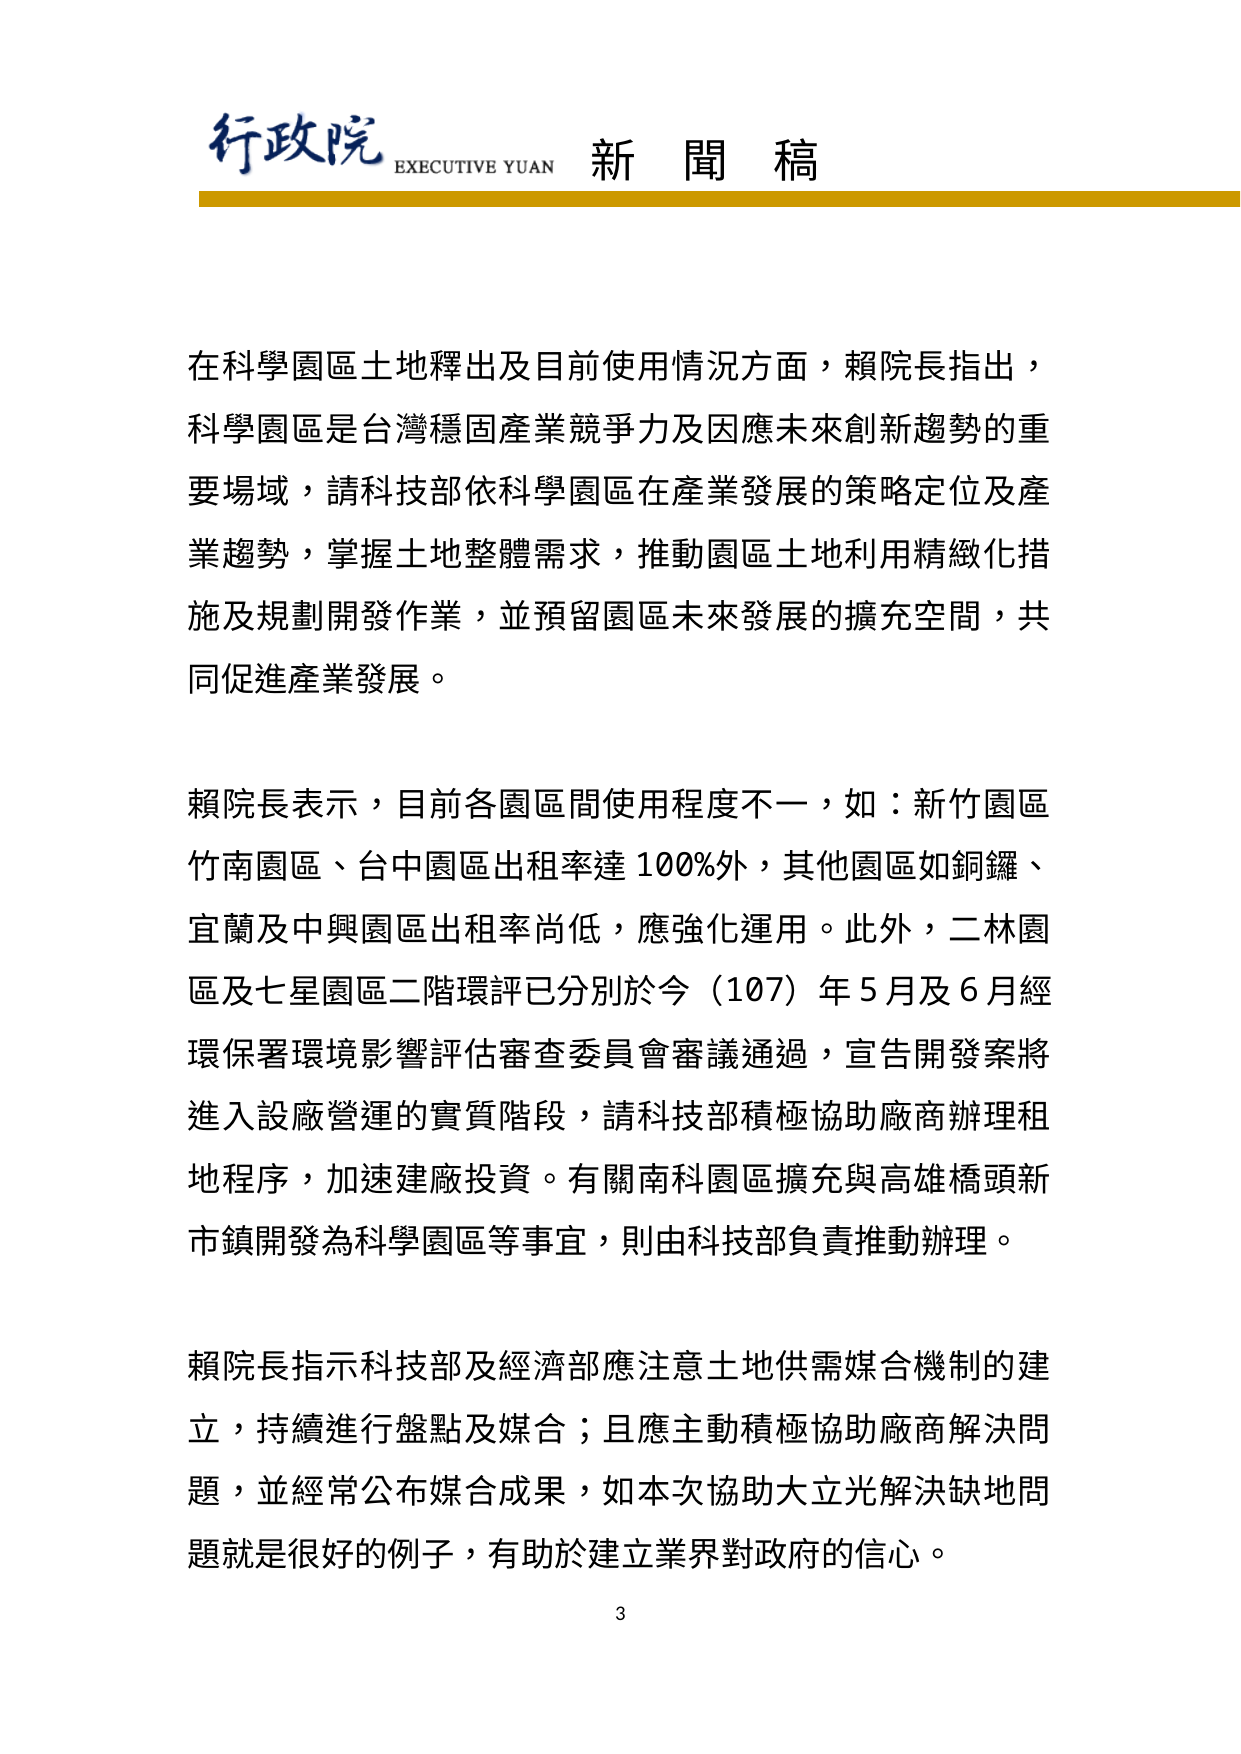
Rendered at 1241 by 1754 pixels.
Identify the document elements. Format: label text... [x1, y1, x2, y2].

text 賴院長指示科技部及經濟部應注意土地供需媒合機制的建立，持續進行盤點及媒合；且應主動積極協助廠商解決問題，並經常公布媒合成果，如本次協助大立光解決缺地問題就是很好的例子，有助於建立業界對政府的信心。 [187, 1322, 1053, 1572]
text 在科學園區土地釋出及目前使用情況方面，賴院長指出，科學園區是台灣穩固產業競爭力及因應未來創新趨勢的重要場域，請科技部依科學園區在產業發展的策略定位及產業趨勢，掌握土地整體需求，推動園區土地利用精緻化措施及規劃開發作業，並預留園區未來發展的擴充空間，共同促進產業發展。 [187, 322, 1053, 697]
text 賴院長表示，目前各園區間使用程度不一，如：新竹園區、竹南園區、台中園區出租率達100%外，其他園區如銅鑼、宜蘭及中興園區出租率尚低，應強化運用。此外，二林園區及七星園區二階環評已分別於今（107）年5月及6月經環保署環境影響評估審查委員會審議通過，宣告開發案將進入設廠營運的實質階段，請科技部積極協助廠商辦理租地程序，加速建廠投資。有關南科園區擴充與高雄橋頭新市鎮開發為科學園區等事宜，則由科技部負責推動辦理。 [187, 760, 1053, 1260]
